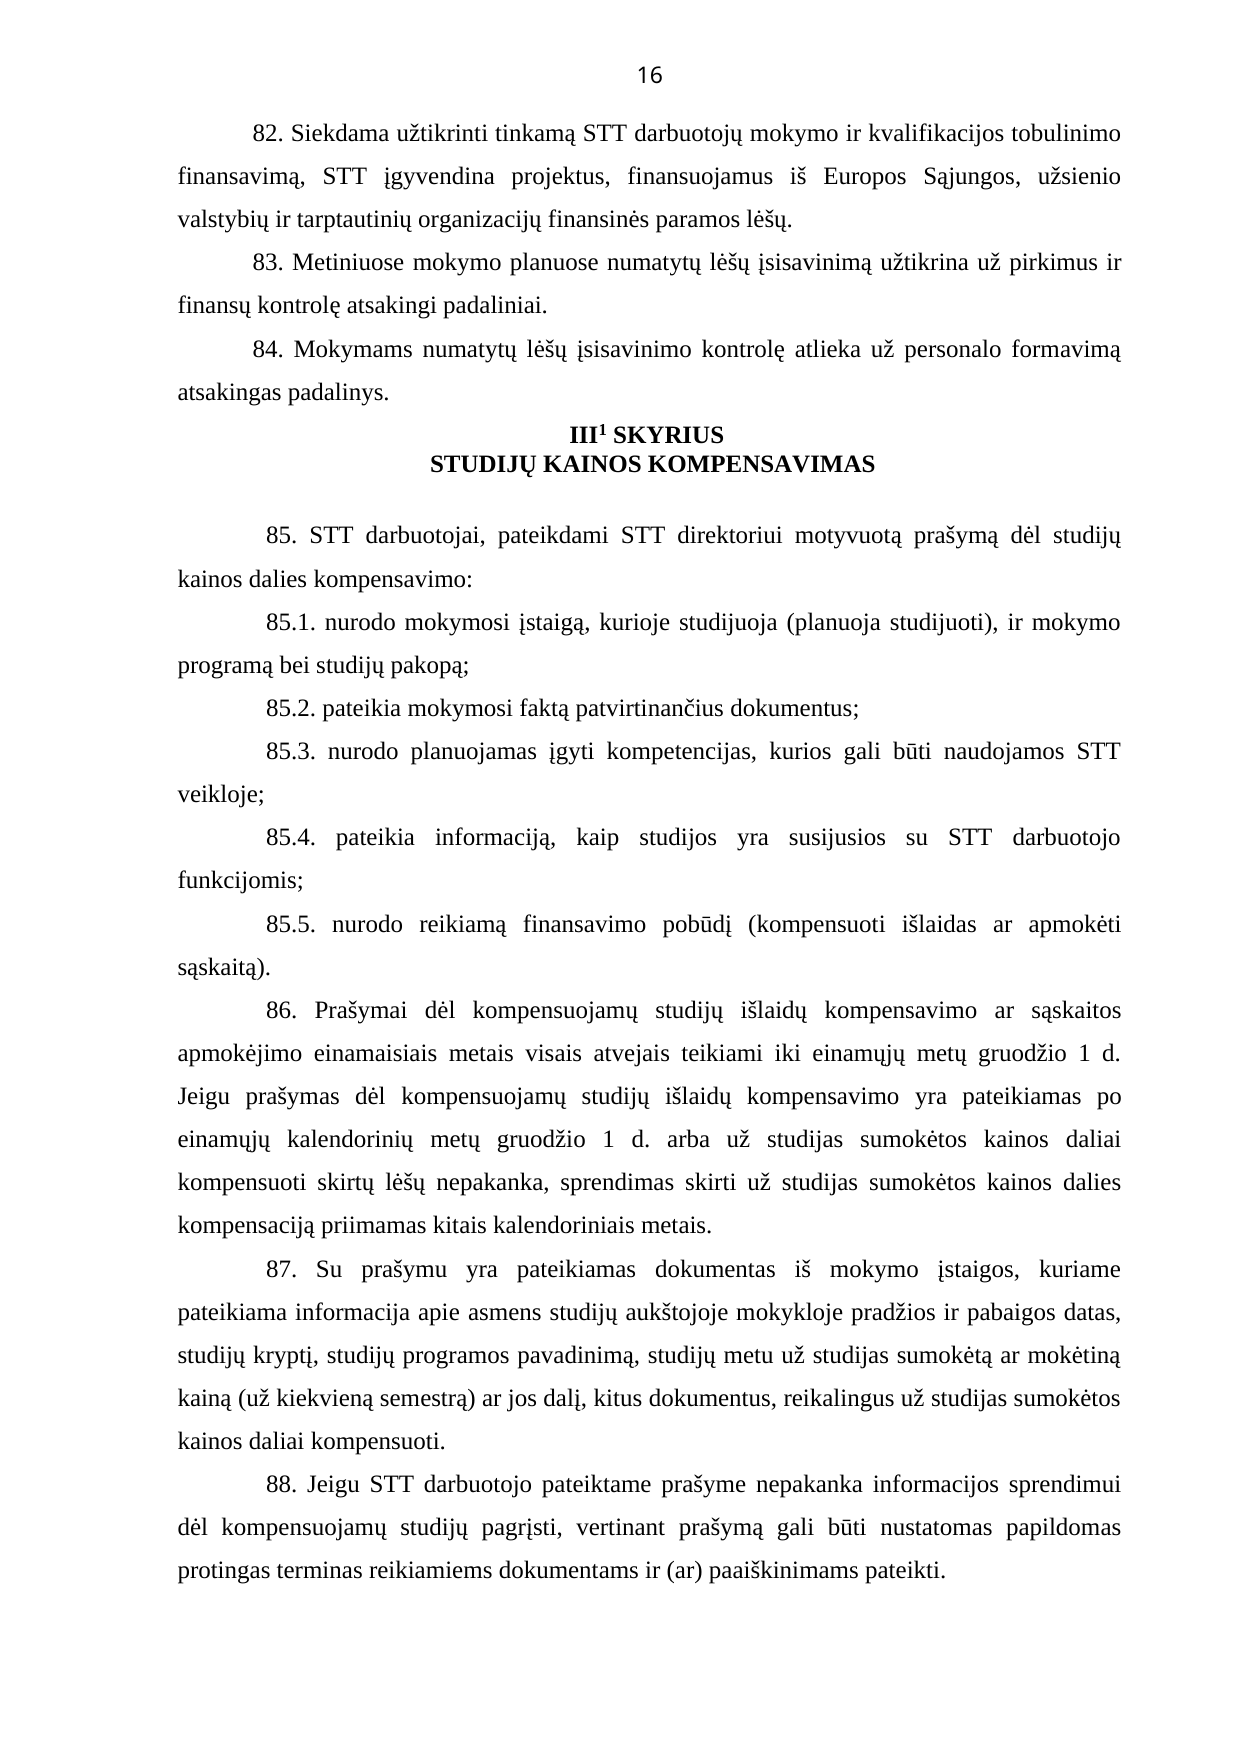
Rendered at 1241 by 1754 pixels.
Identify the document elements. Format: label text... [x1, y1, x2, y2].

text III1 SKYRIUS [177, 420, 1122, 449]
text 85.1. nurodo mokymosi įstaigą, kurioje studijuoja (planuoja studijuoti), ir mokymo programą bei studijų pakopą; [177, 607, 1122, 679]
text 82. Siekdama užtikrinti tinkamą STT darbuotojų mokymo ir kvalifikacijos tobulinimo finansavimą, STT įgyvendina projektus, finansuojamus iš Europos Sąjungos, užsienio valstybių ir tarptautinių organizacijų finansinės paramos lėšų. [177, 118, 1122, 233]
text 85.2. pateikia mokymosi faktą patvirtinančius dokumentus; [177, 693, 1122, 722]
text 85.5. nurodo reikiamą finansavimo pobūdį (kompensuoti išlaidas ar apmokėti sąskaitą). [177, 909, 1122, 981]
text 87. Su prašymu yra pateikiamas dokumentas iš mokymo įstaigos, kuriame pateikiama informacija apie asmens studijų aukštojoje mokykloje pradžios ir pabaigos datas, studijų kryptį, studijų programos pavadinimą, studijų metu už studijas sumokėtą ar mokėtiną kainą (už kiekvieną semestrą) ar jos dalį, kitus dokumentus, reikalingus už studijas sumokėtos kainos daliai kompensuoti. [177, 1254, 1122, 1455]
text 88. Jeigu STT darbuotojo pateiktame prašyme nepakanka informacijos sprendimui dėl kompensuojamų studijų pagrįsti, vertinant prašymą gali būti nustatomas papildomas protingas terminas reikiamiems dokumentams ir (ar) paaiškinimams pateikti. [177, 1469, 1122, 1584]
text 86. Prašymai dėl kompensuojamų studijų išlaidų kompensavimo ar sąskaitos apmokėjimo einamaisiais metais visais atvejais teikiami iki einamųjų metų gruodžio 1 d. Jeigu prašymas dėl kompensuojamų studijų išlaidų kompensavimo yra pateikiamas po einamųjų kalendorinių metų gruodžio 1 d. arba už studijas sumokėtos kainos daliai kompensuoti skirtų lėšų nepakanka, sprendimas skirti už studijas sumokėtos kainos dalies kompensaciją priimamas kitais kalendoriniais metais. [177, 995, 1122, 1239]
text 83. Metiniuose mokymo planuose numatytų lėšų įsisavinimą užtikrina už pirkimus ir finansų kontrolę atsakingi padaliniai. [177, 247, 1122, 319]
text 85.4. pateikia informaciją, kaip studijos yra susijusios su STT darbuotojo funkcijomis; [177, 822, 1122, 894]
text STUDIJŲ KAINOS KOMPENSAVIMAS [177, 449, 1122, 477]
text 84. Mokymams numatytų lėšų įsisavinimo kontrolę atlieka už personalo formavimą atsakingas padalinys. [177, 334, 1122, 406]
text 85. STT darbuotojai, pateikdami STT direktoriui motyvuotą prašymą dėl studijų kainos dalies kompensavimo: [177, 521, 1122, 592]
text 85.3. nurodo planuojamas įgyti kompetencijas, kurios gali būti naudojamos STT veikloje; [177, 736, 1122, 808]
